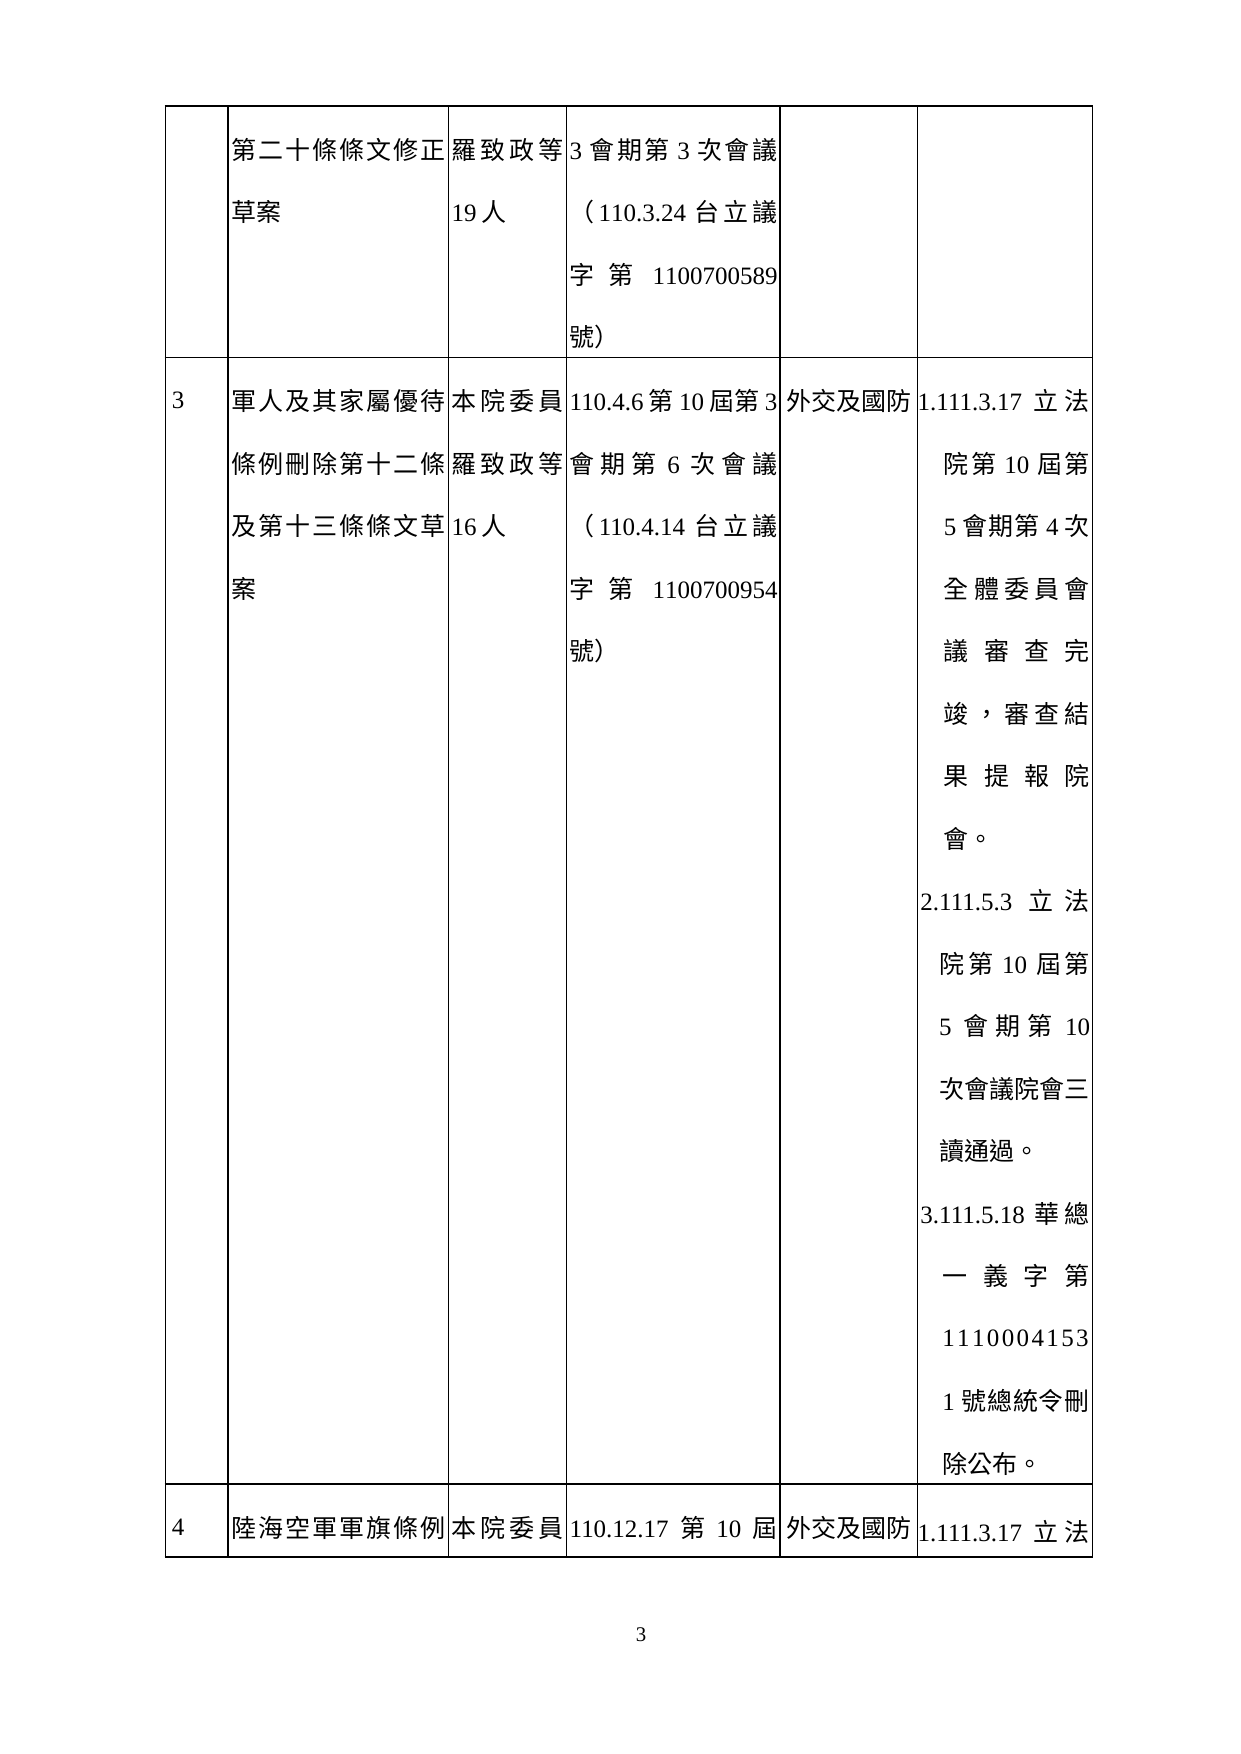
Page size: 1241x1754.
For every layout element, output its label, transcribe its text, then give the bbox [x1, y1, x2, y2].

table_cell 3會期第3次會議（110.3.24台立議字第1100700589號） [567, 107, 779, 357]
table_cell [781, 107, 917, 357]
table_cell 110.12.17第10屆 [567, 1485, 779, 1556]
table_cell 陸海空軍軍旗條例 [229, 1485, 448, 1556]
table_cell [918, 107, 1092, 357]
table_cell 軍人及其家屬優待條例刪除第十二條及第十三條條文草案 [229, 358, 448, 1483]
table_cell 外交及國防 [781, 358, 917, 1483]
table_cell [166, 1485, 227, 1556]
table_cell 外交及國防 [781, 1485, 917, 1556]
table_cell 本院委員羅致政等16人 [449, 358, 566, 1483]
table_cell [166, 358, 227, 1483]
table_cell 110.4.6第10屆第3會期第6次會議（110.4.14台立議字第1100700954號） [567, 358, 779, 1483]
table_cell 1.111.3.17立法院第10屆第5會期第4次全體委員會議審查完竣，審查結果提報院會。 2.111.5.3立法院第10屆第5會期第10次會議院會三讀通過。 3.111.5.18華總一義字第11100041531號總統令刪除公布。 [918, 358, 1092, 1483]
table_cell 本院委員 [449, 1485, 566, 1556]
table_cell 第二十條條文修正草案 [229, 107, 448, 357]
table_cell 羅致政等19人 [449, 107, 566, 357]
table_cell [166, 107, 227, 357]
table_cell 1.111.3.17立法 [918, 1485, 1092, 1556]
